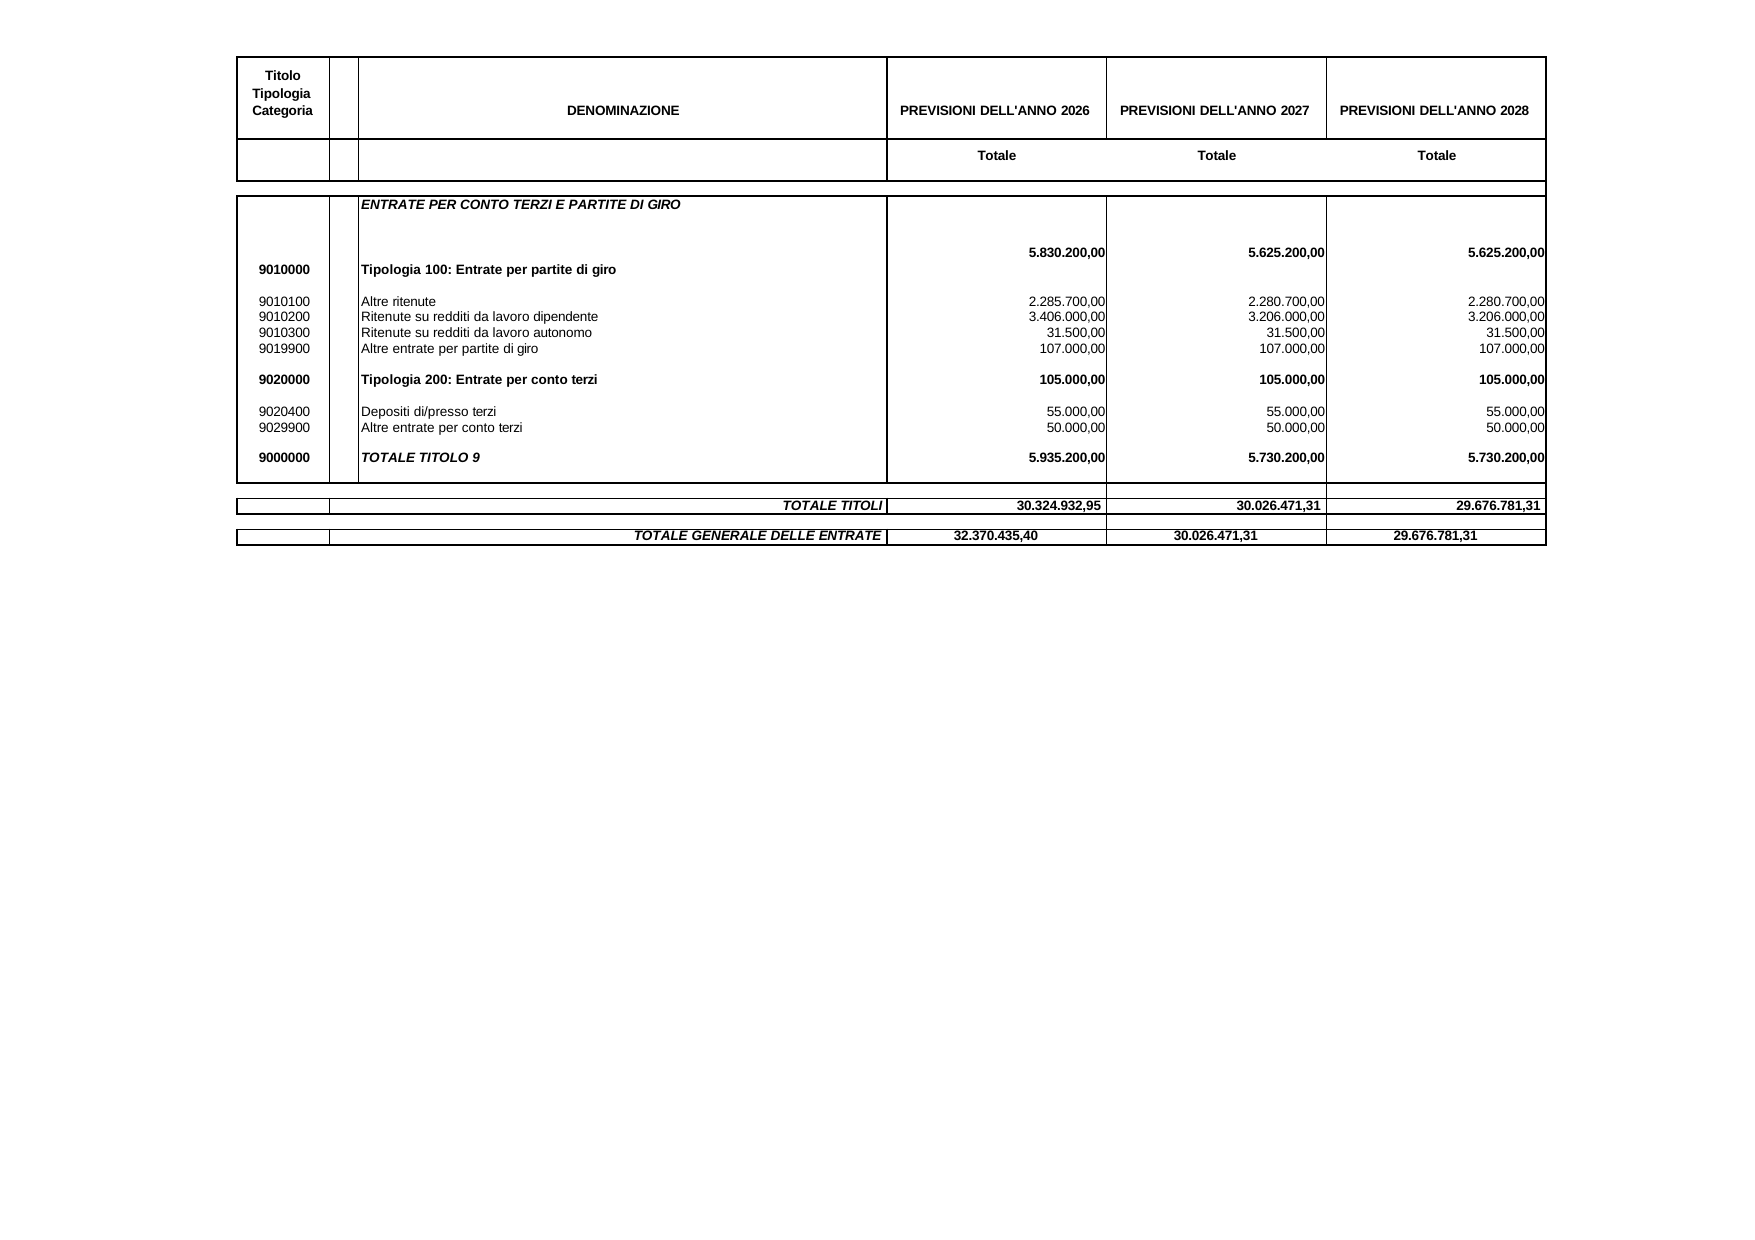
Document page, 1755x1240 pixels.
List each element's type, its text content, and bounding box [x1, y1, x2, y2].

table_cell 9010100 [238, 294, 329, 309]
table_cell [1327, 484, 1545, 498]
table_cell 3.206.000,00 [1107, 309, 1326, 325]
table_cell [238, 530, 329, 544]
table_cell [330, 197, 358, 482]
table_cell 107.000,00 [1327, 340, 1545, 364]
table_cell Totale [1107, 140, 1326, 180]
table_header PREVISIONI DELL'ANNO 2026 [888, 58, 1106, 138]
table_header PREVISIONI DELL'ANNO 2027 [1107, 58, 1326, 138]
table_cell Totale [1326, 140, 1545, 180]
table_cell 29.676.781,31 [1327, 499, 1545, 513]
table_cell 105.000,00 [888, 364, 1106, 404]
table_cell 30.026.471,31 [1107, 499, 1326, 513]
table_cell 5.830.200,00 [888, 229, 1106, 294]
table_cell 55.000,00 [1107, 404, 1326, 419]
table_cell 31.500,00 [1107, 325, 1326, 340]
table_cell 9010200 [238, 309, 329, 325]
table_cell 3.206.000,00 [1327, 309, 1545, 325]
table_cell TOTALE TITOLO 9 [359, 444, 886, 482]
table_cell 5.625.200,00 [1107, 229, 1326, 294]
table_cell Tipologia 200: Entrate per conto terzi [359, 364, 886, 404]
table_cell ENTRATE PER CONTO TERZI E PARTITE DI GIRO [359, 197, 886, 229]
table_cell 5.730.200,00 [1327, 444, 1545, 482]
table_cell 9020000 [238, 364, 329, 404]
table_cell 30.324.932,95 [888, 499, 1106, 513]
table_cell 105.000,00 [1107, 364, 1326, 404]
table_cell Totale [888, 140, 1107, 180]
table_cell 30.026.471,31 [1107, 530, 1326, 544]
table_cell 50.000,00 [888, 420, 1106, 443]
table_header [330, 58, 358, 138]
table_cell [1107, 484, 1326, 498]
table_cell 107.000,00 [888, 340, 1106, 364]
table_cell 55.000,00 [888, 404, 1106, 419]
table_header PREVISIONI DELL'ANNO 2028 [1327, 58, 1545, 138]
table_cell [888, 197, 1106, 229]
table_cell 9000000 [238, 444, 329, 482]
table_cell [330, 140, 358, 180]
table_cell 32.370.435,40 [888, 530, 1106, 544]
table_cell 105.000,00 [1327, 364, 1545, 404]
table_cell [237, 182, 1545, 195]
table_cell Tipologia 100: Entrate per partite di giro [359, 229, 886, 294]
table_cell [238, 197, 329, 229]
table_cell 5.935.200,00 [888, 444, 1106, 482]
table_cell 2.280.700,00 [1327, 294, 1545, 309]
table_cell 2.285.700,00 [888, 294, 1106, 309]
table_cell [237, 515, 1106, 528]
table_cell Altre entrate per partite di giro [359, 340, 886, 364]
table_cell TOTALE TITOLI [330, 499, 886, 513]
table_header DENOMINAZIONE [359, 58, 886, 138]
table_cell Ritenute su redditi da lavoro dipendente [359, 309, 886, 325]
table_cell 50.000,00 [1327, 420, 1545, 443]
table_cell 29.676.781,31 [1327, 530, 1545, 544]
table_cell 3.406.000,00 [888, 309, 1106, 325]
table_cell 50.000,00 [1107, 420, 1326, 443]
table_cell [238, 140, 329, 180]
table_cell TOTALE GENERALE DELLE ENTRATE [330, 530, 886, 544]
table_cell Altre entrate per conto terzi [359, 420, 886, 443]
table_cell 107.000,00 [1107, 340, 1326, 364]
table_cell Ritenute su redditi da lavoro autonomo [359, 325, 886, 340]
table_cell Depositi di/presso terzi [359, 404, 886, 419]
table_header Titolo Tipologia Categoria [238, 58, 329, 138]
table_cell 31.500,00 [1327, 325, 1545, 340]
table_cell 55.000,00 [1327, 404, 1545, 419]
table_cell 5.625.200,00 [1327, 229, 1545, 294]
table_cell Altre ritenute [359, 294, 886, 309]
table_cell 2.280.700,00 [1107, 294, 1326, 309]
table_cell 9010000 [238, 229, 329, 294]
table_cell [1327, 515, 1545, 528]
table_cell 9010300 [238, 325, 329, 340]
table_cell [359, 140, 886, 180]
table_cell 9020400 [238, 404, 329, 419]
table_cell 9019900 [238, 340, 329, 364]
table_cell [1327, 197, 1545, 229]
table_cell 5.730.200,00 [1107, 444, 1326, 482]
table_cell [238, 499, 329, 513]
table_cell [1107, 197, 1326, 229]
table_cell 9029900 [238, 420, 329, 443]
table_cell 31.500,00 [888, 325, 1106, 340]
table_cell [237, 484, 1106, 498]
table_cell [1107, 515, 1326, 528]
